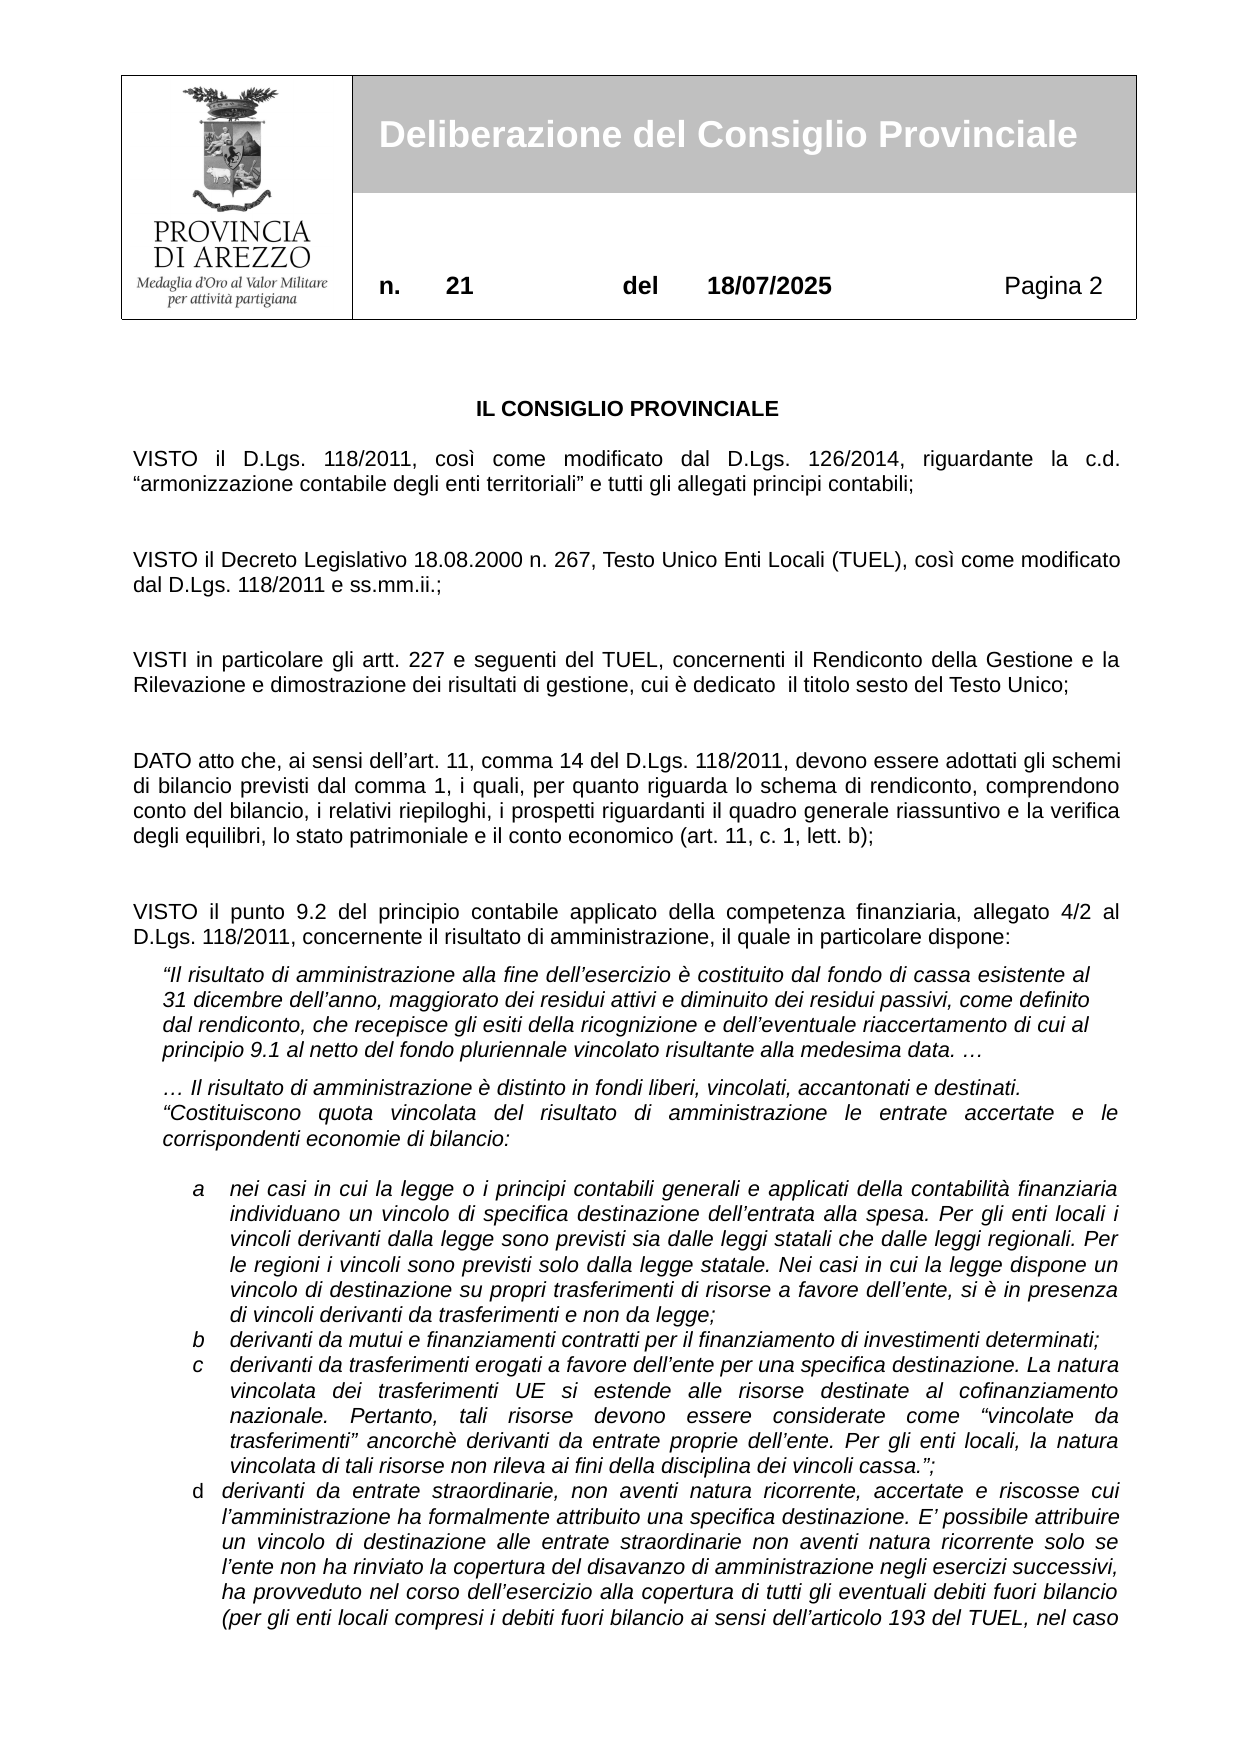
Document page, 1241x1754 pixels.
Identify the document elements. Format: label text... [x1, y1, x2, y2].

picture [130, 79, 334, 314]
text VISTI in particolare gli artt. 227 e seguenti del TUEL, concernenti il Rendiconto della Gestione e la Rilevazione e dimostrazione dei risultati di gestione, cui è dedicato il titolo sesto del Testo Unico; [133, 647, 1122, 698]
text … Il risultato di amministrazione è distinto in fondi liberi, vincolati, accantonati e destinati. [162, 1075, 1122, 1100]
list nei casi in cui la legge o i principi contabili generali e applicati della contabilità finanziaria individuano un vincolo di specifica destinazione dell’entrata alla spesa. Per gli enti locali i vincoli derivanti dalla legge sono previsti sia dalle leggi statali che dalle leggi regionali. Per le regioni i vincoli sono previsti solo dalla legge statale. Nei casi in cui la legge dispone un vincolo di destinazione su propri trasferimenti di risorse a favore dell’ente, si è in presenza di vincoli derivanti da trasferimenti e non da legge; [192, 1176, 1122, 1327]
list derivanti da trasferimenti erogati a favore dell’ente per una specifica destinazione. La natura vincolata dei trasferimenti UE si estende alle risorse destinate al cofinanziamento nazionale. Pertanto, tali risorse devono essere considerate come “vincolate da trasferimenti” ancorchè derivanti da entrate proprie dell’ente. Per gli enti locali, la natura vincolata di tali risorse non rileva ai fini della disciplina dei vincoli cassa.”; [192, 1352, 1122, 1478]
list derivanti da entrate straordinarie, non aventi natura ricorrente, accertate e riscosse cui l’amministrazione ha formalmente attribuito una specifica destinazione. E’ possibile attribuire un vincolo di destinazione alle entrate straordinarie non aventi natura ricorrente solo se l’ente non ha rinviato la copertura del disavanzo di amministrazione negli esercizi successivi, ha provveduto nel corso dell’esercizio alla copertura di tutti gli eventuali debiti fuori bilancio (per gli enti locali compresi i debiti fuori bilancio ai sensi dell’articolo 193 del TUEL, nel caso [192, 1478, 1122, 1630]
text VISTO il Decreto Legislativo 18.08.2000 n. 267, Testo Unico Enti Locali (TUEL), così come modificato dal D.Lgs. 118/2011 e ss.mm.ii.; [133, 547, 1122, 597]
text VISTO il D.Lgs. 118/2011, così come modificato dal D.Lgs. 126/2014, riguardante la c.d. “armonizzazione contabile degli enti territoriali” e tutti gli allegati principi contabili; [133, 446, 1122, 496]
text “Costituiscono quota vincolata del risultato di amministrazione le entrate accertate e le corrispondenti economie di bilancio: [162, 1100, 1122, 1151]
subtitle IL CONSIGLIO PROVINCIALE [133, 396, 1122, 421]
text DATO atto che, ai sensi dell’art. 11, comma 14 del D.Lgs. 118/2011, devono essere adottati gli schemi di bilancio previsti dal comma 1, i quali, per quanto riguarda lo schema di rendiconto, comprendono conto del bilancio, i relativi riepiloghi, i prospetti riguardanti il quadro generale riassuntivo e la verifica degli equilibri, lo stato patrimoniale e il conto economico (art. 11, c. 1, lett. b); [133, 748, 1122, 849]
text VISTO il punto 9.2 del principio contabile applicato della competenza finanziaria, allegato 4/2 al D.Lgs. 118/2011, concernente il risultato di amministrazione, il quale in particolare dispone: [133, 899, 1122, 949]
text “Il risultato di amministrazione alla fine dell’esercizio è costituito dal fondo di cassa esistente al 31 dicembre dell’anno, maggiorato dei residui attivi e diminuito dei residui passivi, come definito dal rendiconto, che recepisce gli esiti della ricognizione e dell’eventuale riaccertamento di cui al principio 9.1 al netto del fondo pluriennale vincolato risultante alla medesima data. … [162, 962, 1093, 1063]
list derivanti da mutui e finanziamenti contratti per il finanziamento di investimenti determinati; [192, 1327, 1122, 1352]
